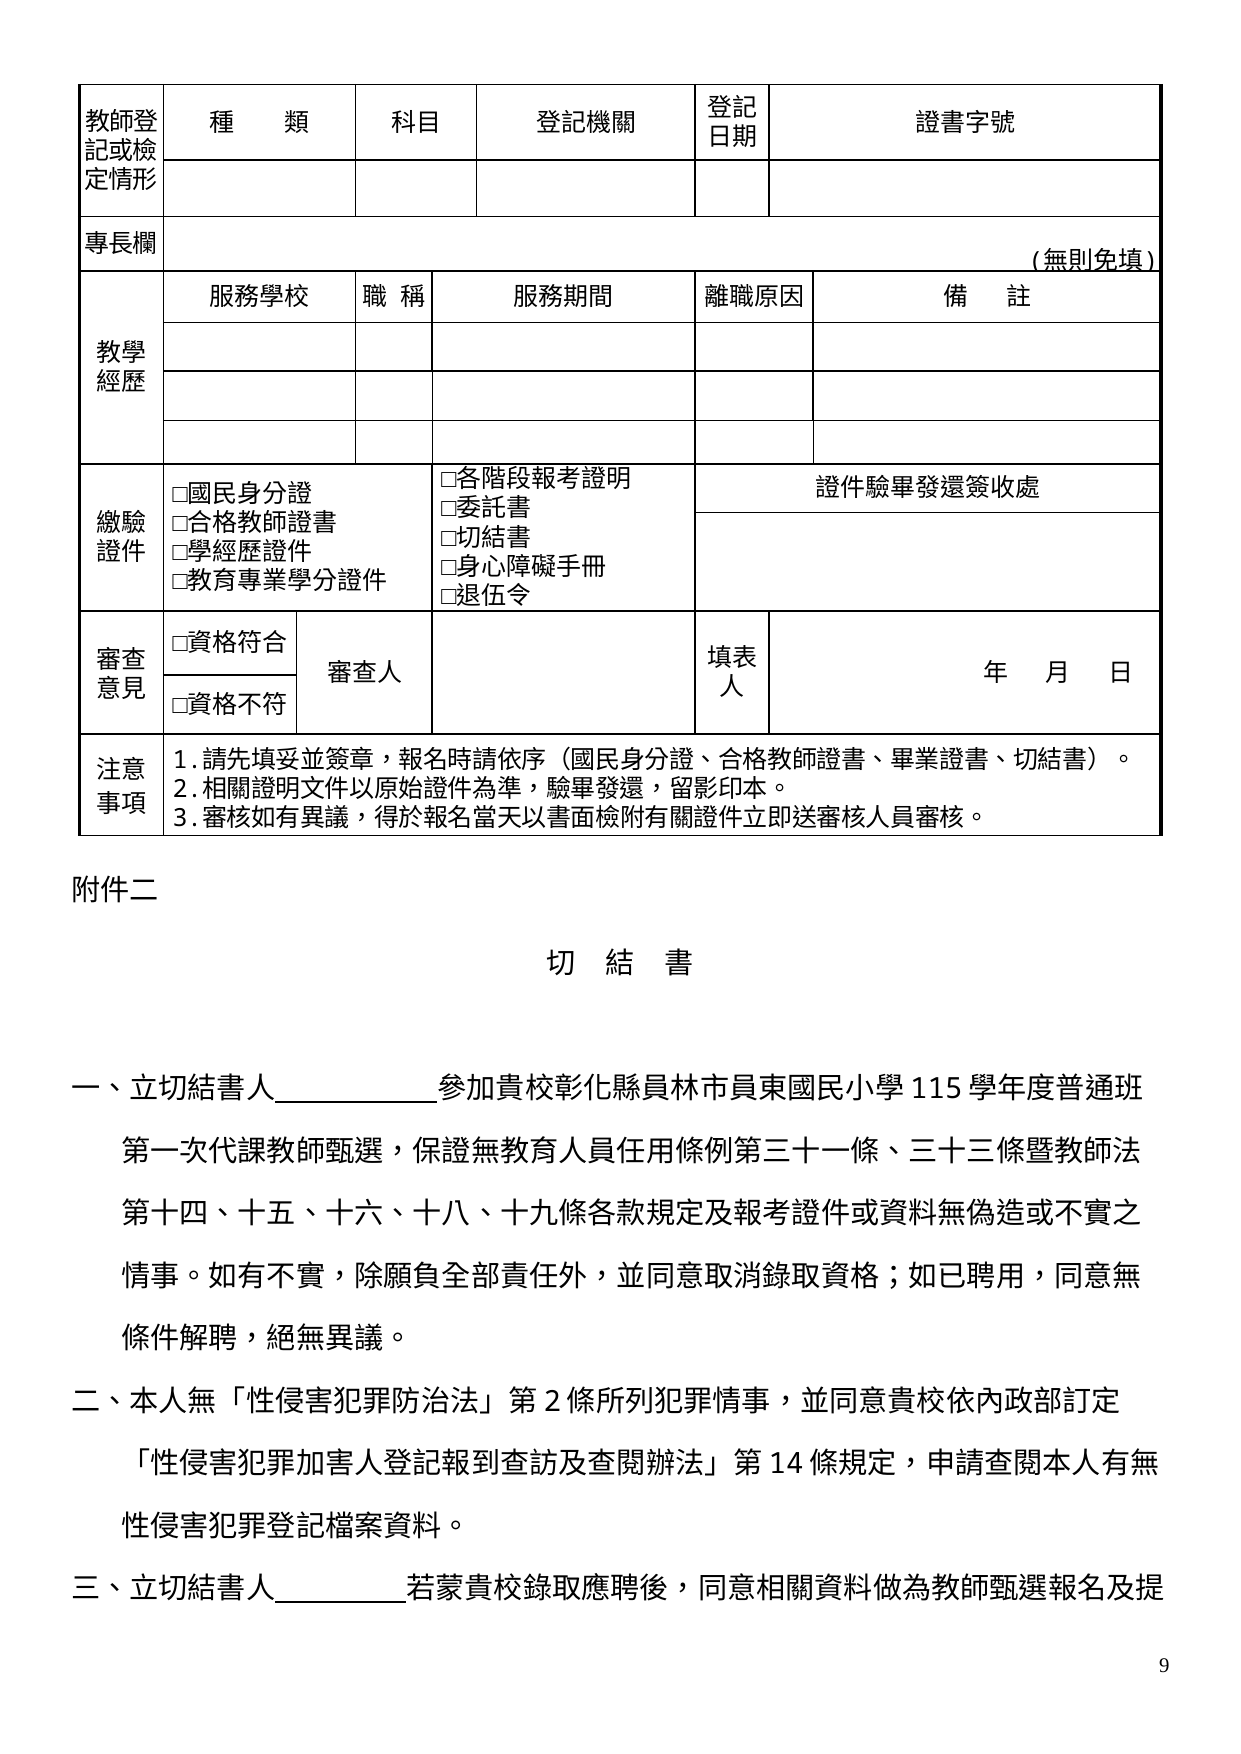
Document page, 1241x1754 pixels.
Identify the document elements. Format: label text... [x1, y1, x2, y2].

table_cell [356, 372, 432, 420]
table_cell [356, 323, 431, 370]
table_cell 教學經歷 [81, 272, 163, 463]
table_cell 年 月 日 [770, 612, 1159, 733]
table_cell [164, 161, 355, 216]
table_cell [696, 513, 1159, 610]
text 二、本人無「性侵害犯罪防治法」第2條所列犯罪情事，並同意貴校依內政部訂定「性侵害犯罪加害人登記報到查訪及查閱辦法」第14條規定，申請查閱本人有無性侵害犯罪登記檔案資料。 [71, 1357, 1169, 1544]
table_cell 1.請先填妥並簽章，報名時請依序（國民身分證、合格教師證書、畢業證書、切結書）。 2.相關證明文件以原始證件為準，驗畢發還，留影印本。 3.審核如有異議，得於報名當天以書面檢附有關證件立即送審核人員審核。 [164, 735, 1159, 835]
table_cell [433, 421, 694, 463]
table_cell [477, 161, 694, 216]
table_cell [770, 161, 1159, 216]
table_cell 職 稱 [356, 272, 431, 322]
table_cell 證件驗畢發還簽收處 [696, 465, 1159, 511]
table_cell [164, 421, 355, 463]
table_cell 審查 意見 [81, 612, 163, 733]
table_cell 填表人 [696, 612, 768, 733]
table_cell 離職原因 [696, 272, 812, 322]
table_cell 注意 事項 [81, 735, 163, 835]
table_cell [164, 323, 355, 370]
table_cell 審查人 [297, 612, 431, 733]
table_cell 專長欄 [81, 217, 163, 270]
table_cell [164, 372, 355, 420]
table_cell [814, 372, 1159, 420]
text 附件二 [71, 846, 1169, 909]
table_cell 服務學校 [164, 272, 355, 322]
table_cell [356, 421, 432, 463]
table_cell (無則免填) [164, 217, 1159, 270]
table_cell 教師登記或檢 定情形 [81, 85, 163, 216]
table_cell [696, 323, 812, 370]
table_cell 科目 [356, 85, 476, 159]
table_cell [814, 323, 1159, 370]
table_cell [696, 161, 768, 216]
table_cell [433, 612, 694, 733]
table_cell □各階段報考證明 □委託書 □切結書 □身心障礙手冊 □退伍令 [433, 465, 694, 610]
table_cell 登記日期 [696, 85, 768, 159]
table_cell 證書字號 [770, 85, 1159, 159]
table_cell [356, 161, 476, 216]
table_cell [433, 372, 694, 420]
table_cell 登記機關 [477, 85, 694, 159]
table_cell 種 類 [164, 85, 355, 159]
table_cell 備 註 [814, 272, 1159, 322]
table_cell [696, 372, 812, 420]
text 三、立切結書人 若蒙貴校錄取應聘後，同意相關資料做為教師甄選報名及提 [71, 1544, 1169, 1607]
text 切結書 [71, 919, 1169, 982]
table_cell □國民身分證 □合格教師證書 □學經歷證件 □教育專業學分證件 [164, 465, 431, 610]
table_cell 服務期間 [433, 272, 694, 322]
table_cell □資格不符 [164, 676, 296, 733]
table_cell □資格符合 [164, 612, 296, 674]
table_cell [696, 421, 813, 463]
table_cell [433, 323, 694, 370]
table_cell [814, 421, 1159, 463]
text 一、立切結書人 參加貴校彰化縣員林市員東國民小學115學年度普通班第一次代課教師甄選，保證無教育人員任用條例第三十一條、三十三條暨教師法第十四、十五、十六、十八、十九條各款規定及報考證件或資料無偽造或不實之情事。如有不實，除願負全部責任外，並同意取消錄取資格；如已聘用，同意無條件解聘，絕無異議。 [71, 1044, 1169, 1357]
table_cell 繳驗 證件 [81, 465, 163, 610]
